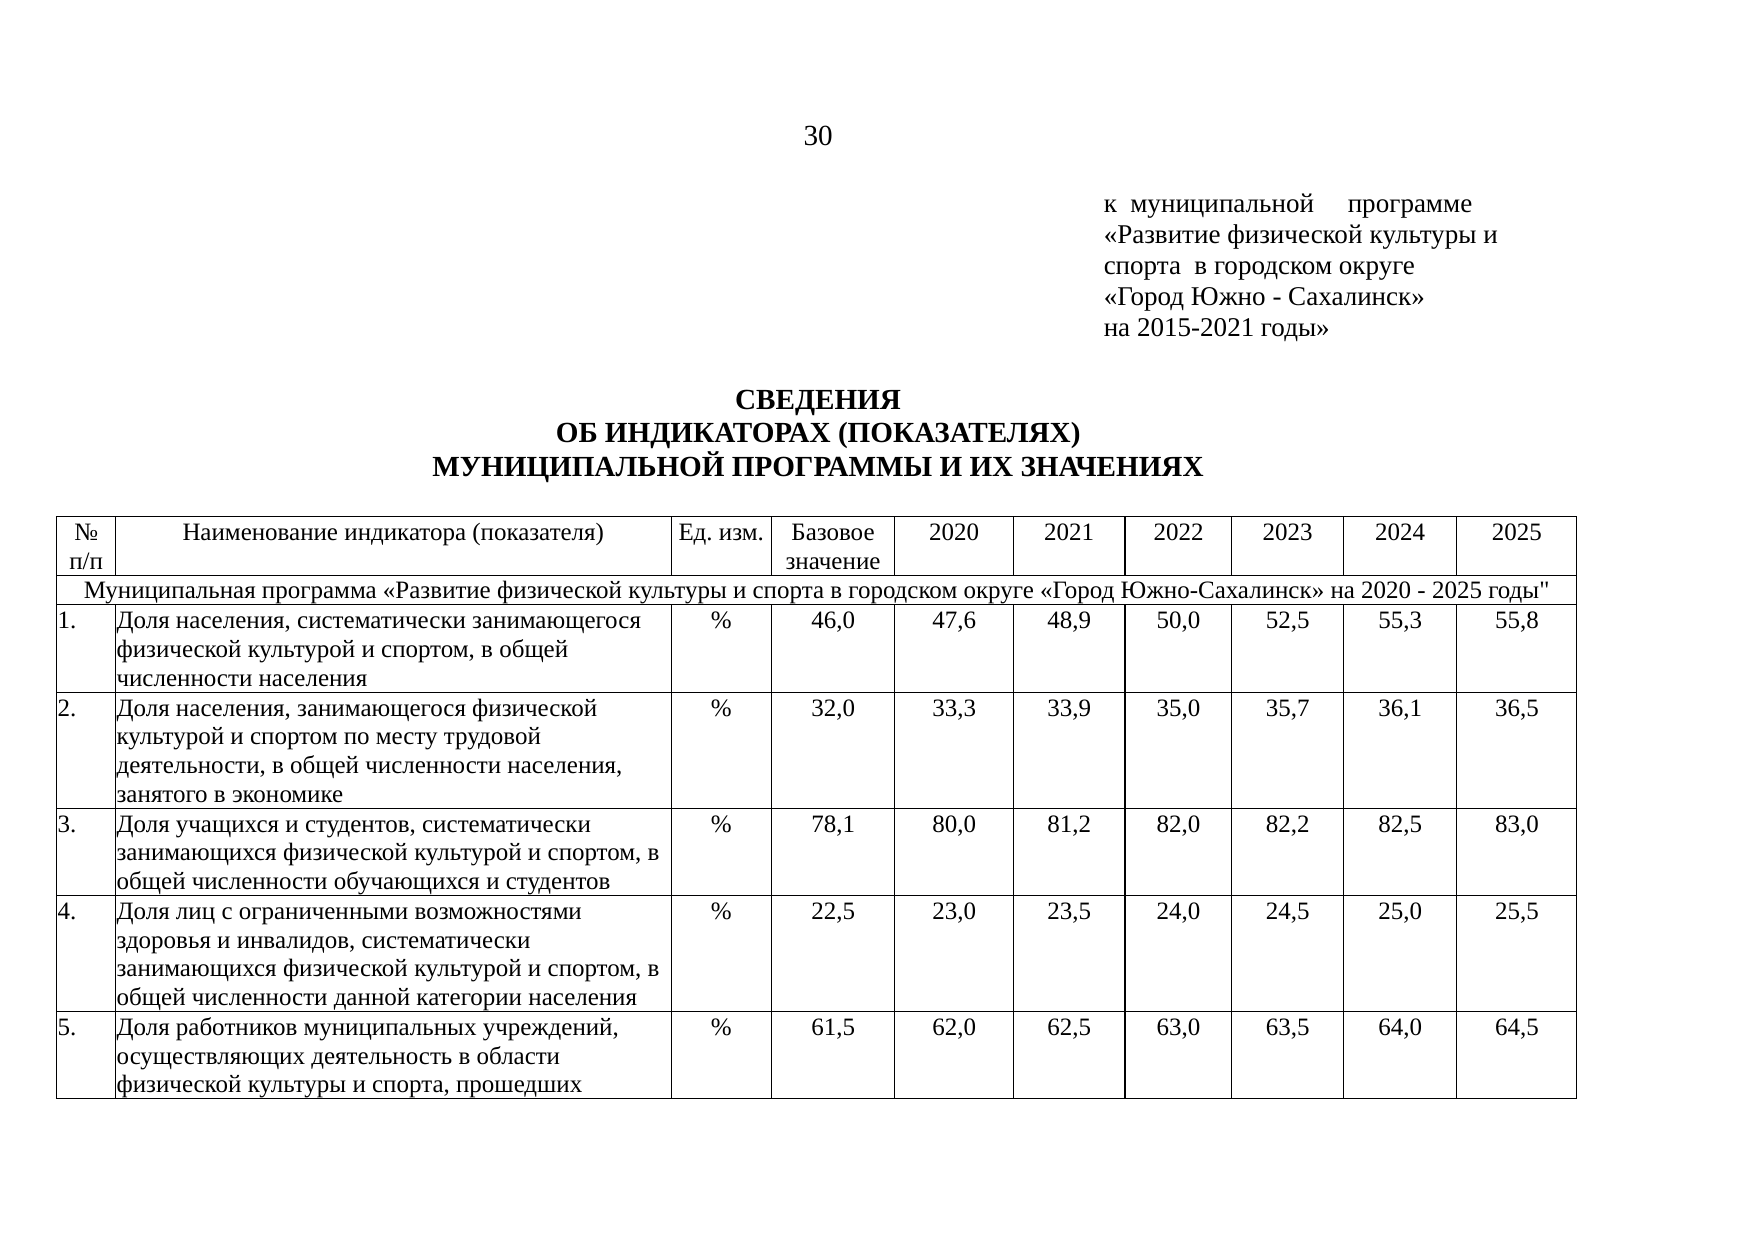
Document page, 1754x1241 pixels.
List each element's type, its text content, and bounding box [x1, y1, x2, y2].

table_cell 80,0 [895, 809, 1013, 895]
table_header Ед. изм. [672, 517, 771, 574]
table_cell 32,0 [772, 693, 894, 808]
table_cell 25,5 [1457, 896, 1576, 1011]
table_header 2021 [1014, 517, 1124, 574]
table_cell 25,0 [1344, 896, 1456, 1011]
table_header 2025 [1457, 517, 1576, 574]
table_cell 81,2 [1014, 809, 1124, 895]
table_cell % [672, 809, 771, 895]
table_cell 63,5 [1232, 1012, 1343, 1098]
table_header 2024 [1344, 517, 1456, 574]
table_cell 83,0 [1457, 809, 1576, 895]
table_cell 36,5 [1457, 693, 1576, 808]
table_cell 33,3 [895, 693, 1013, 808]
table_cell 2. [57, 693, 115, 808]
table_cell 61,5 [772, 1012, 894, 1098]
table_header № п/п [57, 517, 115, 574]
table_cell 4. [57, 896, 115, 1011]
table_cell Доля учащихся и студентов, систематически занимающихся физической культурой и спортом, в общей численности обучающихся и студентов [116, 809, 671, 895]
table_cell % [672, 1012, 771, 1098]
table_cell Муниципальная программа «Развитие физической культуры и спорта в городском округе «Город Южно-Сахалинск» на 2020 - 2025 годы" [57, 576, 1576, 604]
table_cell 35,7 [1232, 693, 1343, 808]
table_cell 55,8 [1457, 605, 1576, 692]
table_cell 22,5 [772, 896, 894, 1011]
table_header 2022 [1126, 517, 1231, 574]
table_cell 46,0 [772, 605, 894, 692]
table_cell 3. [57, 809, 115, 895]
table_cell 50,0 [1126, 605, 1231, 692]
table_cell 23,0 [895, 896, 1013, 1011]
table_cell 64,5 [1457, 1012, 1576, 1098]
table_cell 64,0 [1344, 1012, 1456, 1098]
table_cell 5. [57, 1012, 115, 1098]
table_cell 48,9 [1014, 605, 1124, 692]
table_cell 23,5 [1014, 896, 1124, 1011]
text МУНИЦИПАЛЬНОЙ ПРОГРАММЫ И ИХ ЗНАЧЕНИЯХ [59, 449, 1577, 482]
table_cell % [672, 693, 771, 808]
table_cell 82,5 [1344, 809, 1456, 895]
table_header 2020 [895, 517, 1013, 574]
table_cell Доля работников муниципальных учреждений, осуществляющих деятельность в области физической культуры и спорта, прошедших [116, 1012, 671, 1098]
table_header Базовое значение [772, 517, 894, 574]
table_cell 24,5 [1232, 896, 1343, 1011]
text ОБ ИНДИКАТОРАХ (ПОКАЗАТЕЛЯХ) [59, 415, 1577, 449]
text СВЕДЕНИЯ [59, 382, 1577, 415]
table_cell 82,2 [1232, 809, 1343, 895]
table_cell 24,0 [1126, 896, 1231, 1011]
table_cell Доля населения, занимающегося физической культурой и спортом по месту трудовой деятельности, в общей численности населения, занятого в экономике [116, 693, 671, 808]
table_cell 47,6 [895, 605, 1013, 692]
table_cell 35,0 [1126, 693, 1231, 808]
table_cell 55,3 [1344, 605, 1456, 692]
table_cell 36,1 [1344, 693, 1456, 808]
table_cell 33,9 [1014, 693, 1124, 808]
table_cell 82,0 [1126, 809, 1231, 895]
table_cell 63,0 [1126, 1012, 1231, 1098]
table_header [59, 181, 1098, 348]
table_header Наименование индикатора (показателя) [116, 517, 671, 574]
table_cell 1. [57, 605, 115, 692]
table_cell 62,5 [1014, 1012, 1124, 1098]
table_header к муниципальной программе «Развитие физической культуры и спорта в городском округе «Город Южно - Сахалинск» на 2015-2021 годы» [1098, 181, 1577, 348]
table_cell 52,5 [1232, 605, 1343, 692]
table_cell 78,1 [772, 809, 894, 895]
table_cell % [672, 896, 771, 1011]
table_cell % [672, 605, 771, 692]
table_cell Доля населения, систематически занимающегося физической культурой и спортом, в общей численности населения [116, 605, 671, 692]
table_cell 62,0 [895, 1012, 1013, 1098]
table_cell Доля лиц с ограниченными возможностями здоровья и инвалидов, систематически занимающихся физической культурой и спортом, в общей численности данной категории населения [116, 896, 671, 1011]
table_header 2023 [1232, 517, 1343, 574]
